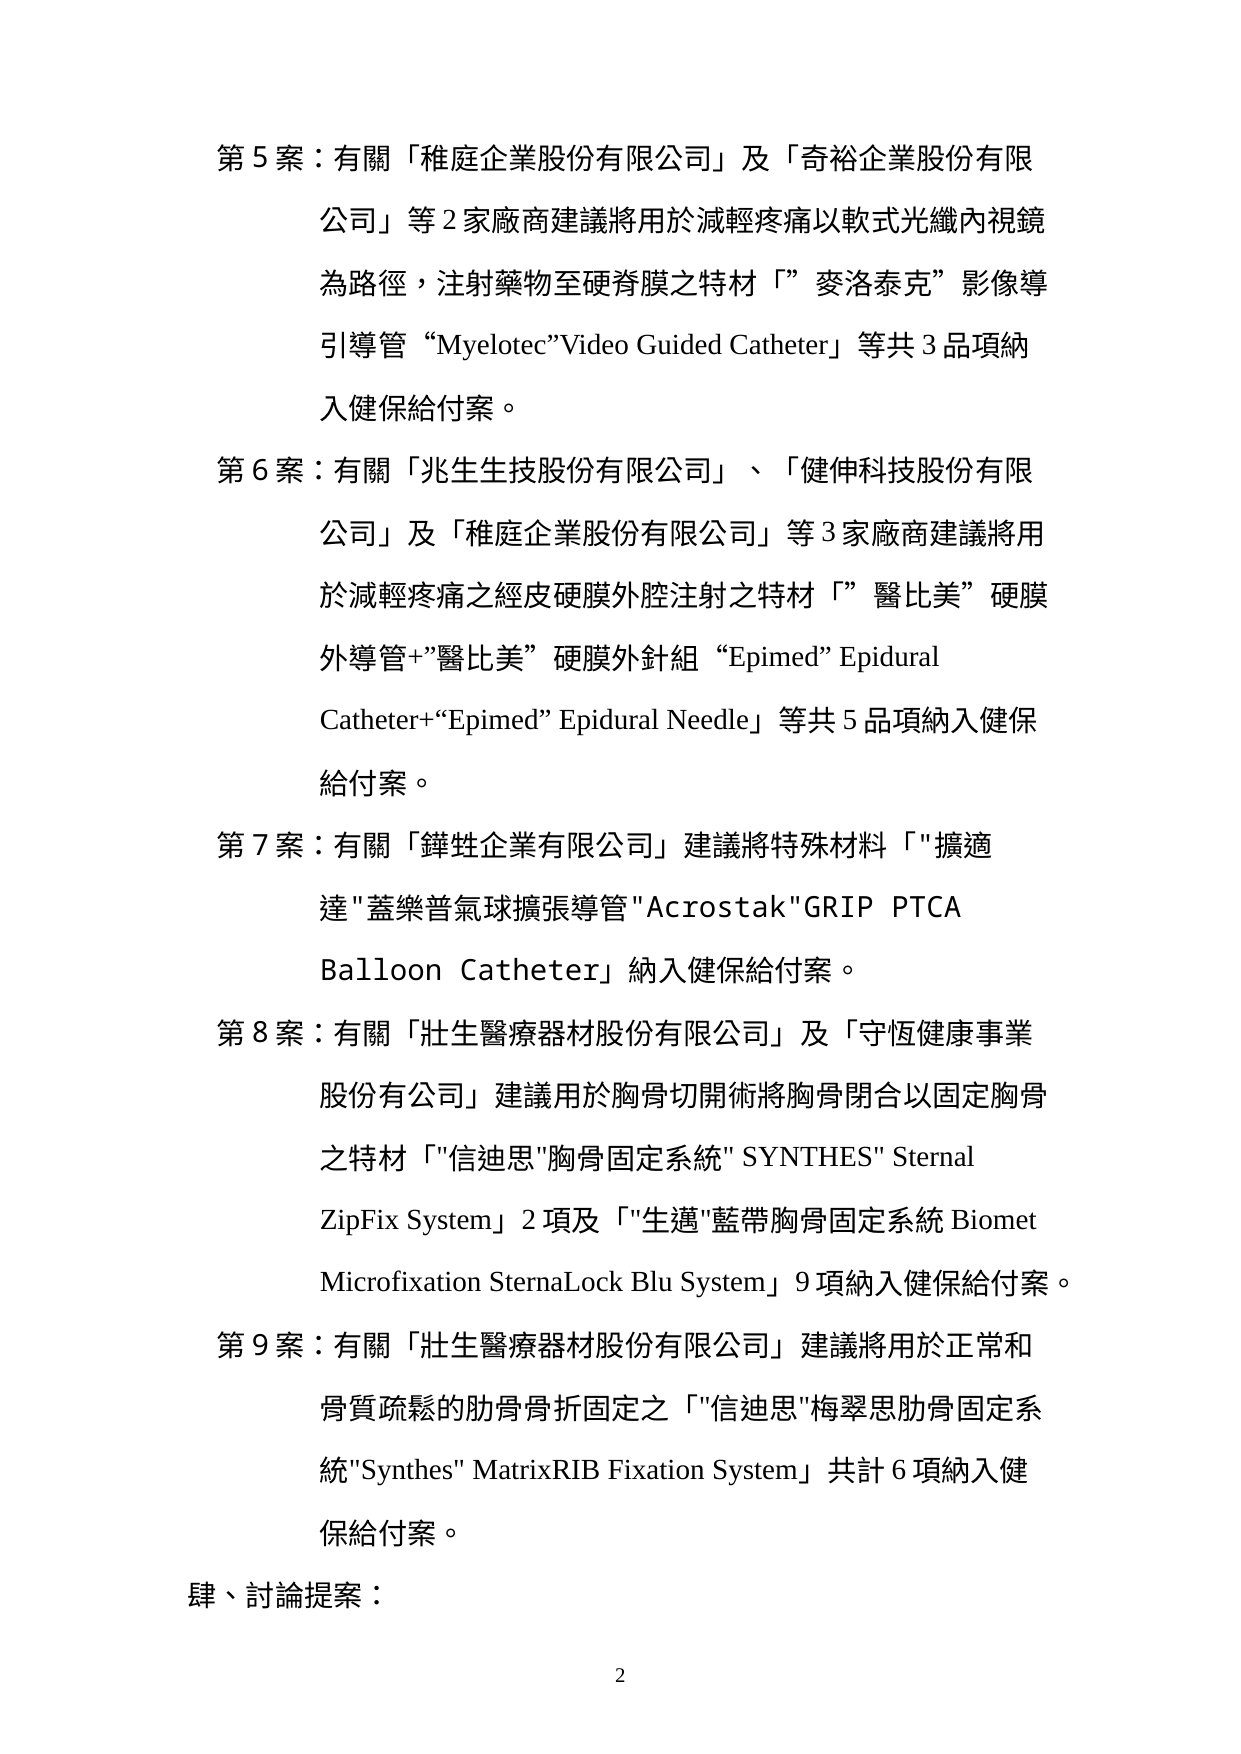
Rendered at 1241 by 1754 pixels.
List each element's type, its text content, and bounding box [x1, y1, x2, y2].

text 第6案：有關「兆生生技股份有限公司」、「健伸科技股份有限公司」及「稚庭企業股份有限公司」等3家廠商建議將用於減輕疼痛之經皮硬膜外腔注射之特材「”醫比美”硬膜外導管+”醫比美”硬膜外針組“Epimed” Epidural Catheter+“Epimed” Epidural Needle」等共5品項納入健保給付案。 [216, 427, 1053, 802]
text 第9案：有關「壯生醫療器材股份有限公司」建議將用於正常和骨質疏鬆的肋骨骨折固定之「"信迪思"梅翠思肋骨固定系統"Synthes" MatrixRIB Fixation System」共計6項納入健保給付案。 [216, 1302, 1053, 1552]
text 肆、討論提案： [187, 1552, 1053, 1615]
text 第8案：有關「壯生醫療器材股份有限公司」及「守恆健康事業股份有公司」建議用於胸骨切開術將胸骨閉合以固定胸骨之特材「"信迪思"胸骨固定系統" SYNTHES" Sternal ZipFix System」2項及「"生邁"藍帶胸骨固定系統Biomet Microfixation SternaLock Blu System」9項納入健保給付案。 [216, 990, 1053, 1302]
text 第5案：有關「稚庭企業股份有限公司」及「奇裕企業股份有限公司」等2家廠商建議將用於減輕疼痛以軟式光纖內視鏡為路徑，注射藥物至硬脊膜之特材「”麥洛泰克”影像導引導管“Myelotec”Video Guided Catheter」等共3品項納入健保給付案。 [216, 115, 1053, 427]
text 第7案：有關「鏵甡企業有限公司」建議將特殊材料「"擴適達"蓋樂普氣球擴張導管"Acrostak"GRIP PTCA Balloon Catheter」納入健保給付案。 [216, 802, 1053, 990]
